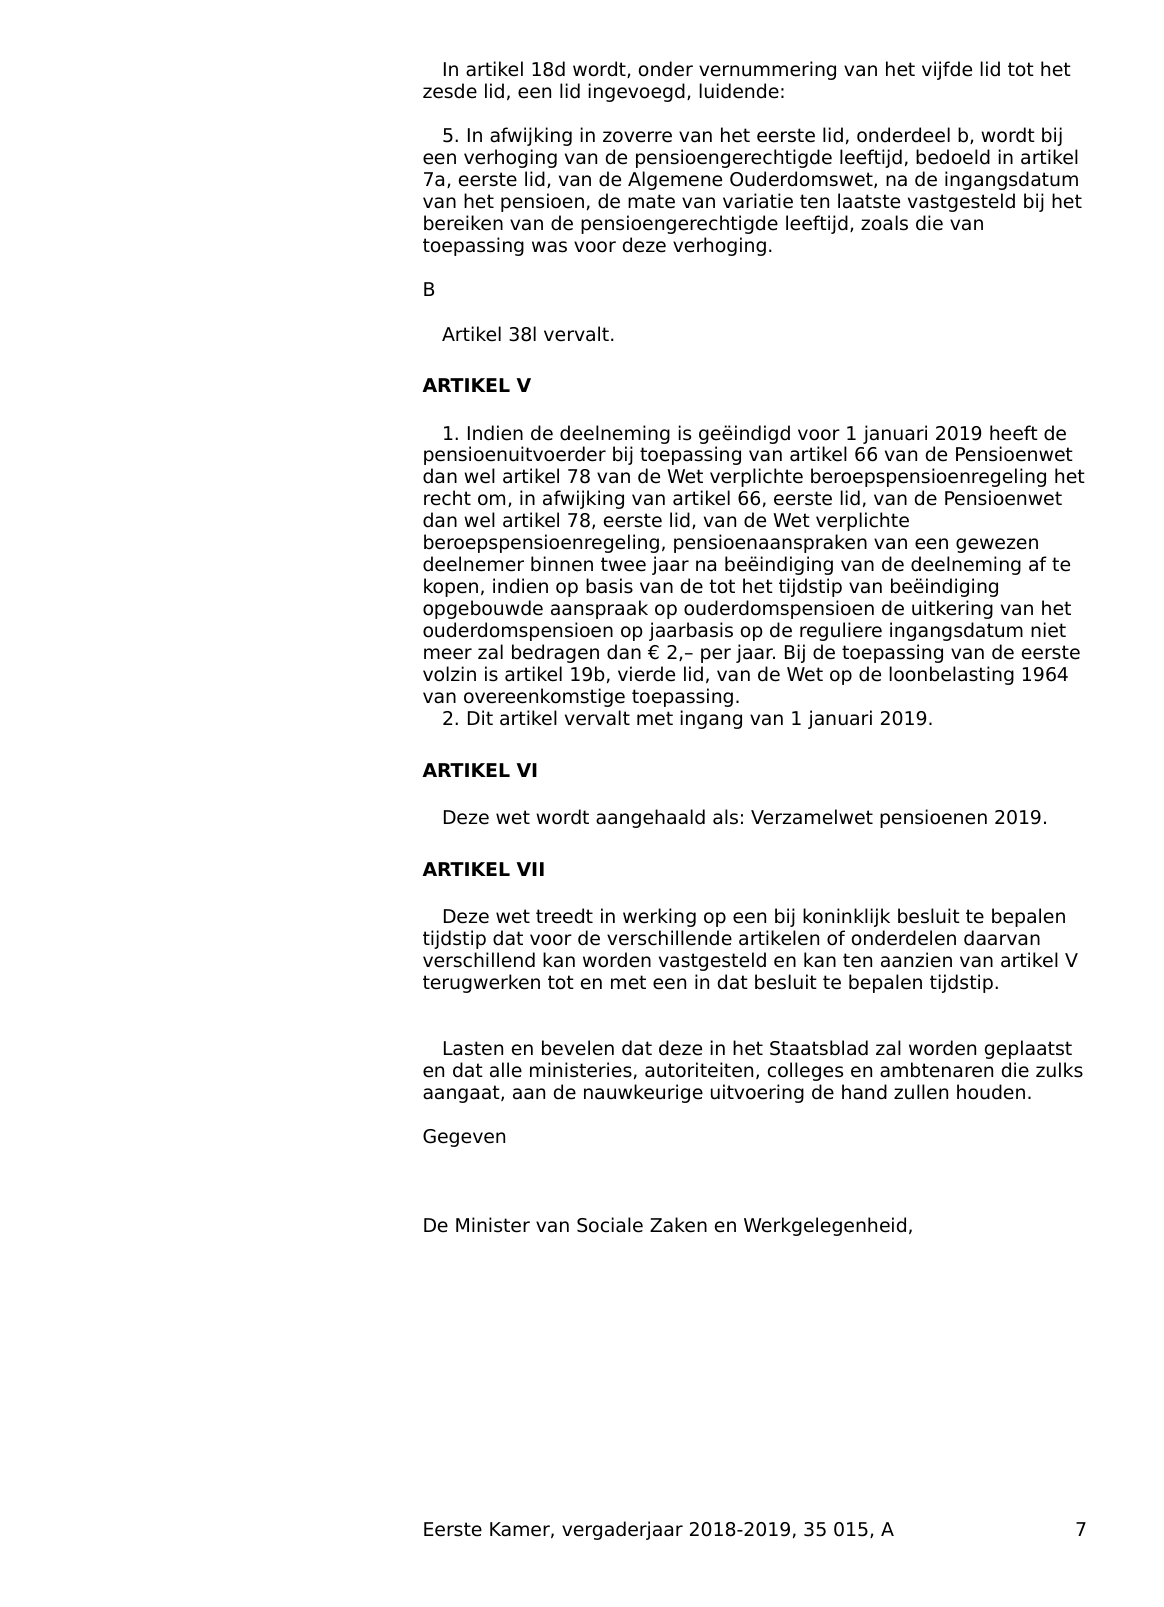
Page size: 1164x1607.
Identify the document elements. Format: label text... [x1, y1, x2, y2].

text Artikel 38l vervalt. [422, 323, 1087, 345]
text Lasten en bevelen dat deze in het Staatsblad zal worden geplaatst en dat alle ministeries, autoriteiten, colleges en ambtenaren die zulks aangaat, aan de nauwkeurige uitvoering de hand zullen houden. [422, 1038, 1087, 1104]
text 5. In afwijking in zoverre van het eerste lid, onderdeel b, wordt bij een verhoging van de pensioengerechtigde leeftijd, bedoeld in artikel 7a, eerste lid, van de Algemene Ouderdomswet, na de ingangsdatum van het pensioen, de mate van variatie ten laatste vastgesteld bij het bereiken van de pensioengerechtigde leeftijd, zoals die van toepassing was voor deze verhoging. [422, 125, 1087, 257]
text In artikel 18d wordt, onder vernummering van het vijfde lid tot het zesde lid, een lid ingevoegd, luidende: [422, 59, 1087, 103]
subtitle ARTIKEL VI [422, 760, 1087, 782]
text Deze wet wordt aangehaald als: Verzamelwet pensioenen 2019. [422, 807, 1087, 829]
text De Minister van Sociale Zaken en Werkgelegenheid, [422, 1215, 1087, 1237]
subtitle ARTIKEL V [422, 375, 1087, 397]
text 2. Dit artikel vervalt met ingang van 1 januari 2019. [422, 708, 1087, 730]
text B [422, 279, 1087, 301]
subtitle ARTIKEL VII [422, 859, 1087, 881]
text Deze wet treedt in werking op een bij koninklijk besluit te bepalen tijdstip dat voor de verschillende artikelen of onderdelen daarvan verschillend kan worden vastgesteld en kan ten aanzien van artikel V terugwerken tot en met een in dat besluit te bepalen tijdstip. [422, 906, 1087, 994]
text Gegeven [422, 1126, 1087, 1148]
text 1. Indien de deelneming is geëindigd voor 1 januari 2019 heeft de pensioenuitvoerder bij toepassing van artikel 66 van de Pensioenwet dan wel artikel 78 van de Wet verplichte beroepspensioenregeling het recht om, in afwijking van artikel 66, eerste lid, van de Pensioenwet dan wel artikel 78, eerste lid, van de Wet verplichte beroepspensioenregeling, pensioenaanspraken van een gewezen deelnemer binnen twee jaar na beëindiging van de deelneming af te kopen, indien op basis van de tot het tijdstip van beëindiging opgebouwde aanspraak op ouderdomspensioen de uitkering van het ouderdomspensioen op jaarbasis op de reguliere ingangsdatum niet meer zal bedragen dan € 2,– per jaar. Bij de toepassing van de eerste volzin is artikel 19b, vierde lid, van de Wet op de loonbelasting 1964 van overeenkomstige toepassing. [422, 422, 1087, 708]
